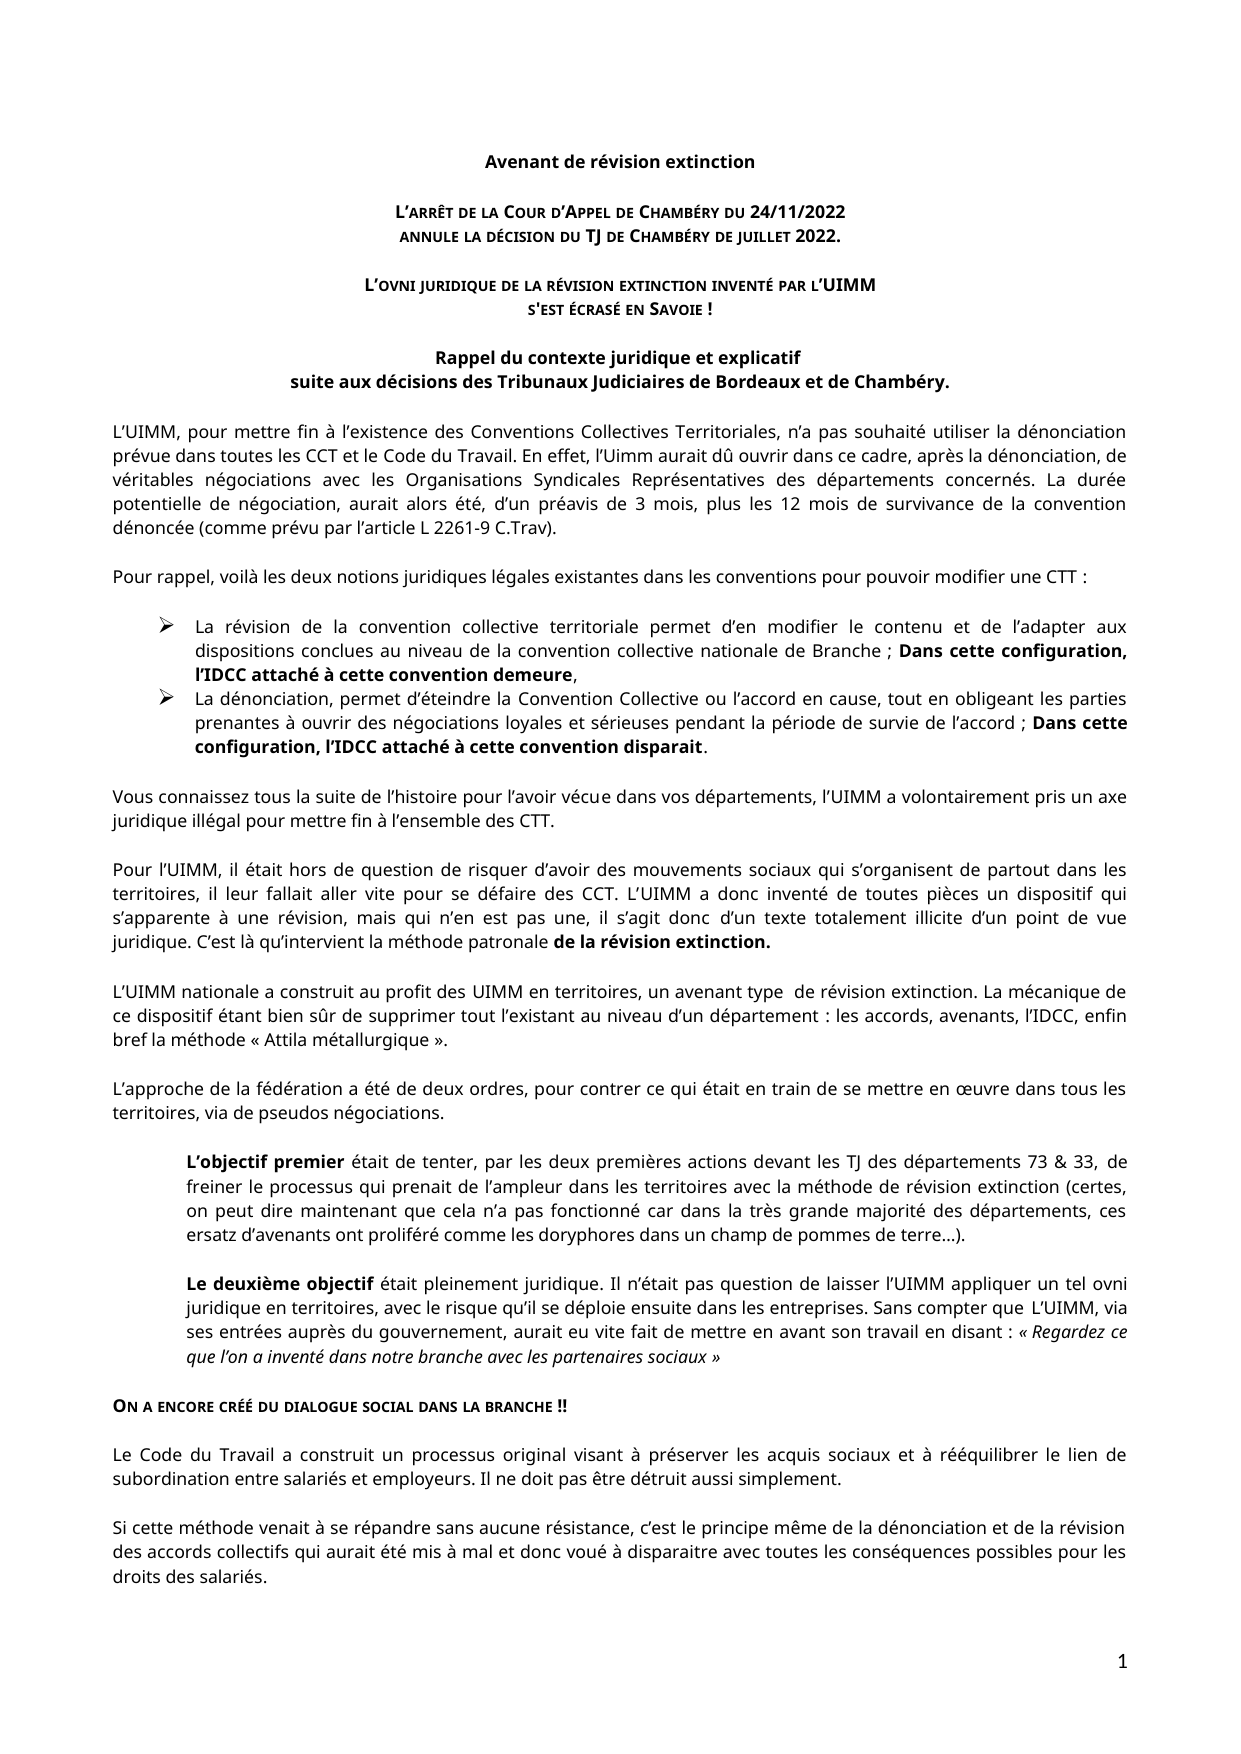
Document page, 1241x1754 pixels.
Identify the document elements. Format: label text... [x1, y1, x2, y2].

text Le deuxième objectif était pleinement juridique. Il n’était pas question de laisser l’UIMM appliquer un tel ovni juridique en territoires, avec le risque qu’il se déploie ensuite dans les entreprises. Sans compter que L’UIMM, via ses entrées auprès du gouvernement, aurait eu vite fait de mettre en avant son travail en disant : « Regardez ce que l’on a inventé dans notre branche avec les partenaires sociaux » [186, 1272, 1128, 1368]
text Vous connaissez tous la suite de l’histoire pour l’avoir vécue dans vos départements, l’UIMM a volontairement pris un axe juridique illégal pour mettre fin à l’ensemble des CTT. [112, 784, 1128, 832]
list La dénonciation, permet d’éteindre la Convention Collective ou l’accord en cause, tout en obligeant les parties prenantes à ouvrir des négociations loyales et sérieuses pendant la période de survie de l’accord ; Dans cette configuration, l’IDCC attaché à cette convention disparait. [157, 687, 1128, 759]
text Le Code du Travail a construit un processus original visant à préserver les acquis sociaux et à rééquilibrer le lien de subordination entre salariés et employeurs. Il ne doit pas être détruit aussi simplement. [112, 1442, 1128, 1491]
text Rappel du contexte juridique et explicatif suite aux décisions des Tribunaux Judiciaires de Bordeaux et de Chambéry. [112, 346, 1128, 394]
text L’objectif premier était de tenter, par les deux premières actions devant les TJ des départements 73 & 33, de freiner le processus qui prenait de l’ampleur dans les territoires avec la méthode de révision extinction (certes, on peut dire maintenant que cela n’a pas fonctionné car dans la très grande majorité des départements, ces ersatz d’avenants ont proliféré comme les doryphores dans un champ de pommes de terre…). [186, 1150, 1128, 1247]
text L’approche de la fédération a été de deux ordres, pour contrer ce qui était en train de se mettre en œuvre dans tous les territoires, via de pseudos négociations. [112, 1077, 1128, 1125]
text L’UIMM, pour mettre fin à l’existence des Conventions Collectives Territoriales, n’a pas souhaité utiliser la dénonciation prévue dans toutes les CCT et le Code du Travail. En effet, l’Uimm aurait dû ouvrir dans ce cadre, après la dénonciation, de véritables négociations avec les Organisations Syndicales Représentatives des départements concernés. La durée potentielle de négociation, aurait alors été, d’un préavis de 3 mois, plus les 12 mois de survivance de la convention dénoncée (comme prévu par l’article L 2261-9 C.Trav). [112, 419, 1128, 540]
list La révision de la convention collective territoriale permet d’en modifier le contenu et de l’adapter aux dispositions conclues au niveau de la convention collective nationale de Branche ; Dans cette configuration, l’IDCC attaché à cette convention demeure, [157, 614, 1128, 687]
text Avenant de révision extinction [112, 150, 1128, 174]
text Pour l’UIMM, il était hors de question de risquer d’avoir des mouvements sociaux qui s’organisent de partout dans les territoires, il leur fallait aller vite pour se défaire des CCT. L’UIMM a donc inventé de toutes pièces un dispositif qui s’apparente à une révision, mais qui n’en est pas une, il s’agit donc d’un texte totalement illicite d’un point de vue juridique. C’est là qu’intervient la méthode patronale de la révision extinction. [112, 857, 1128, 954]
text Si cette méthode venait à se répandre sans aucune résistance, c’est le principe même de la dénonciation et de la révision des accords collectifs qui aurait été mis à mal et donc voué à disparaitre avec toutes les conséquences possibles pour les droits des salariés. [112, 1516, 1128, 1588]
text Pour rappel, voilà les deux notions juridiques légales existantes dans les conventions pour pouvoir modifier une CTT : [112, 565, 1128, 589]
text On a encore créé du dialogue social dans la branche !! [112, 1393, 1128, 1417]
text L’arrêt de la Cour d’Appel de Chambéry du 24/11/2022 annule la décision du TJ de Chambéry de juillet 2022. [112, 199, 1128, 247]
text L’UIMM nationale a construit au profit des UIMM en territoires, un avenant type de révision extinction. La mécanique de ce dispositif étant bien sûr de supprimer tout l’existant au niveau d’un département : les accords, avenants, l’IDCC, enfin bref la méthode « Attila métallurgique ». [112, 979, 1128, 1052]
text L’ovni juridique de la révision extinction inventé par l’UIMM s'est écrasé en Savoie ! [112, 272, 1128, 321]
